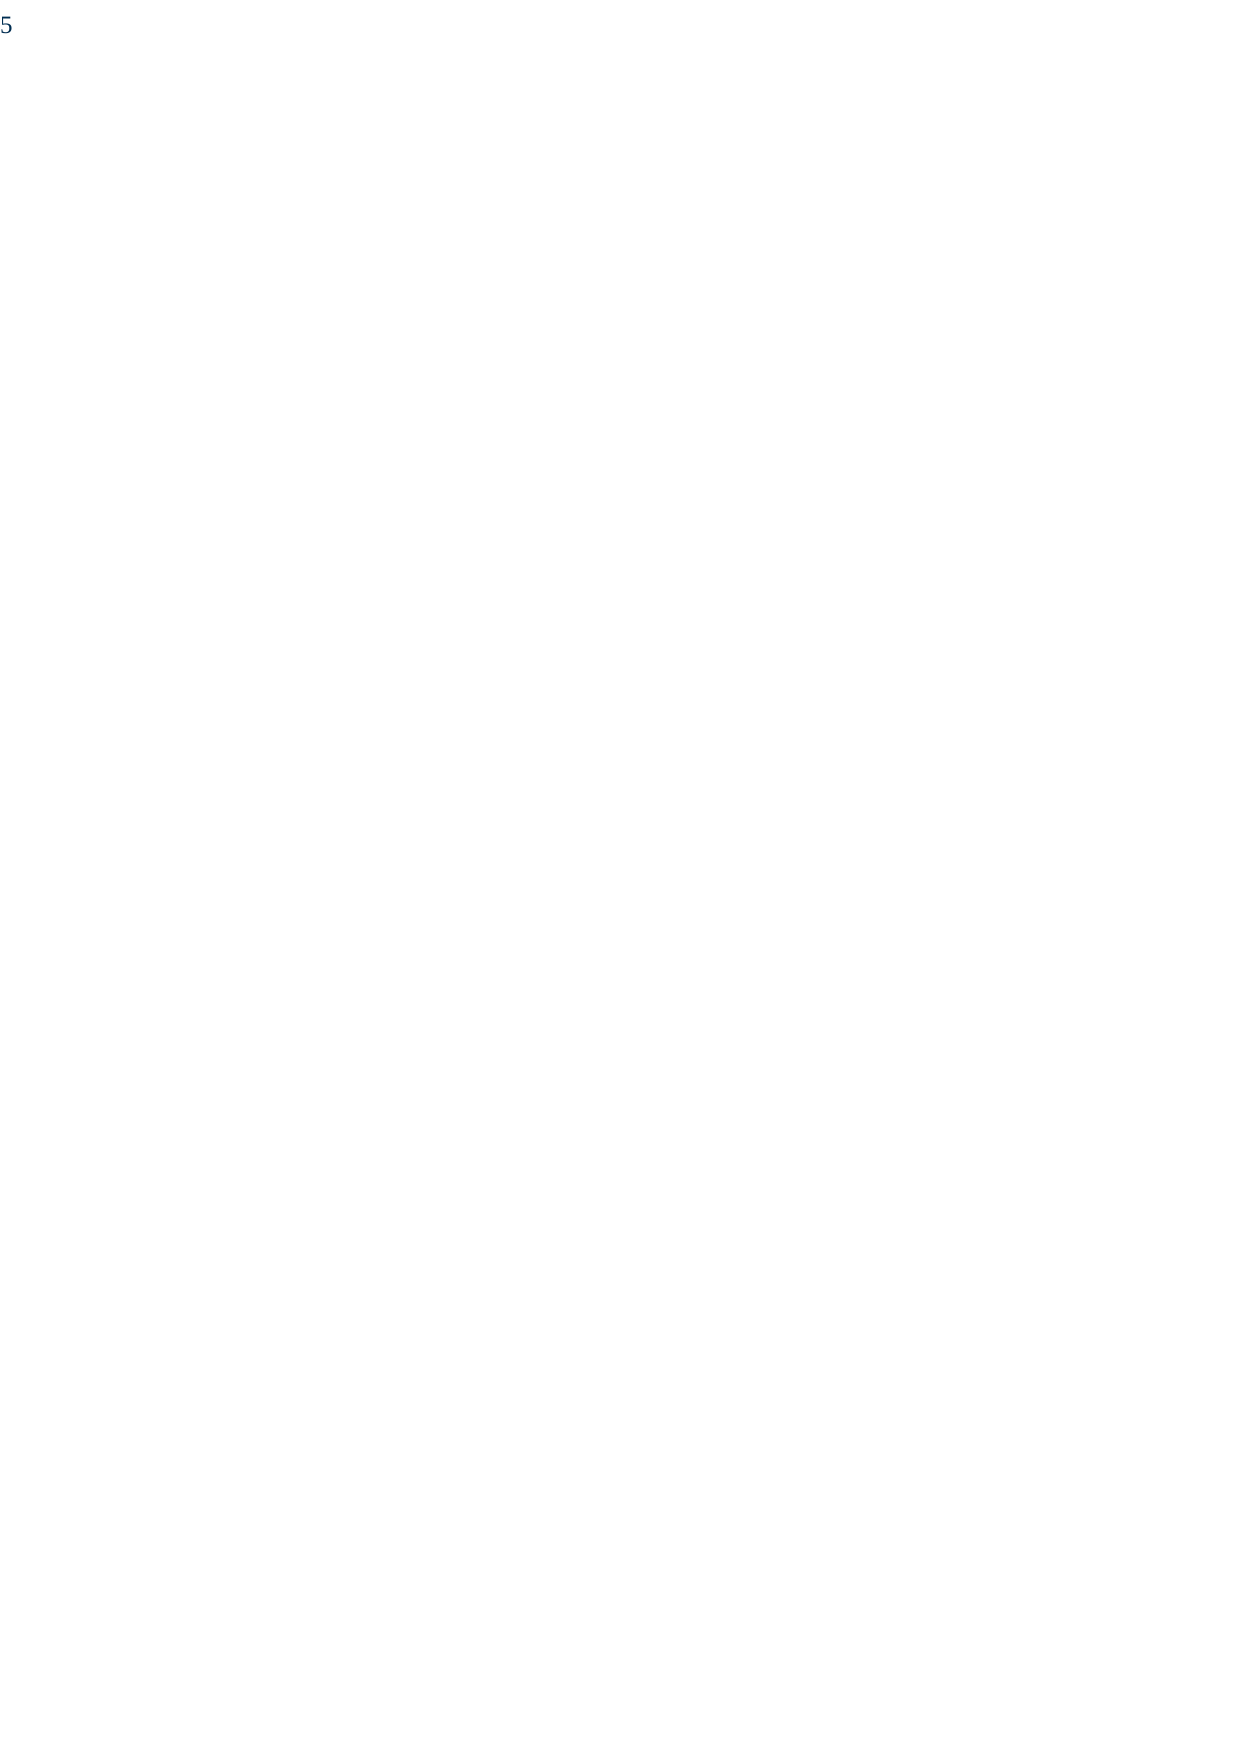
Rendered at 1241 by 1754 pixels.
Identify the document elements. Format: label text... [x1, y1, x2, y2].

text 5 [0, 0, 195, 39]
